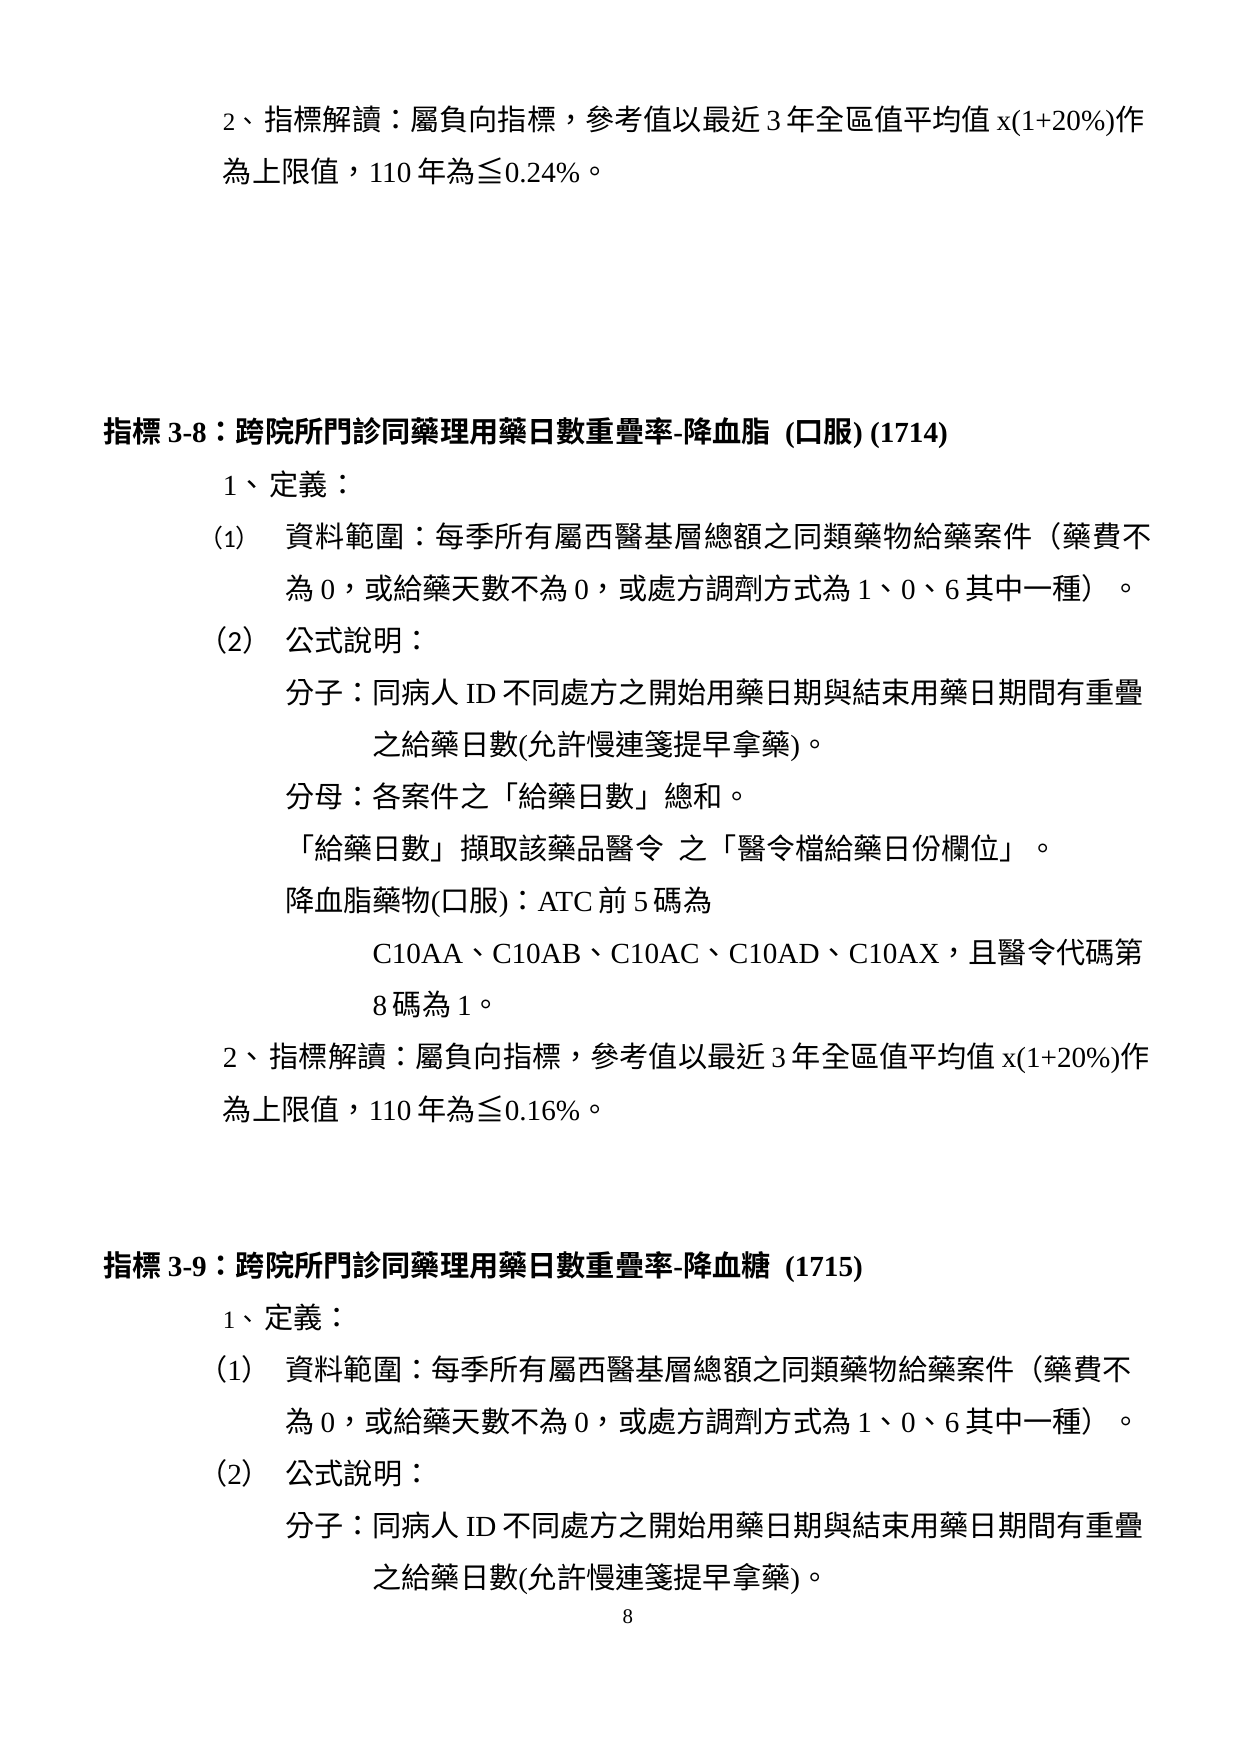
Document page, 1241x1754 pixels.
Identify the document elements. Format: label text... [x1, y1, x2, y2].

text 分母：各案件之「給藥日數」總和。 [285, 766, 1152, 818]
text 分子：同病人ID不同處方之開始用藥日期與結束用藥日期間有重疊之給藥日數(允許慢連箋提早拿藥)。 [285, 662, 1152, 766]
text 「給藥日數」擷取該藥品醫令 之「醫令檔給藥日份欄位」。 [285, 818, 1152, 870]
list 指標解讀：屬負向指標，參考值以最近3年全區值平均值x(1+20%)作為上限值，110年為≦0.24%。 [223, 89, 1152, 193]
list 資料範圍：每季所有屬西醫基層總額之同類藥物給藥案件（藥費不為0，或給藥天數不為0，或處方調劑方式為1、0、6其中一種）。 [198, 505, 1152, 609]
list 公式說明： [198, 609, 1152, 662]
text 指標3-8：跨院所門診同藥理用藥日數重疊率-降血脂 (口服) (1714) [103, 401, 1152, 453]
list 資料範圍：每季所有屬西醫基層總額之同類藥物給藥案件（藥費不為0，或給藥天數不為0，或處方調劑方式為1、0、6其中一種）。 [198, 1339, 1152, 1443]
text 分子：同病人ID不同處方之開始用藥日期與結束用藥日期間有重疊之給藥日數(允許慢連箋提早拿藥)。 [285, 1495, 1152, 1599]
list 公式說明： [198, 1443, 1152, 1495]
list 定義： [223, 1287, 1152, 1339]
list 定義： [223, 453, 1152, 505]
list 指標解讀：屬負向指標，參考值以最近3年全區值平均值x(1+20%)作為上限值，110年為≦0.16%。 [223, 1026, 1152, 1130]
text 降血脂藥物(口服)：ATC前5碼為C10AA、C10AB、C10AC、C10AD、C10AX，且醫令代碼第8碼為1。 [285, 870, 1152, 1026]
text 指標3-9：跨院所門診同藥理用藥日數重疊率-降血糖 (1715) [103, 1234, 1152, 1287]
